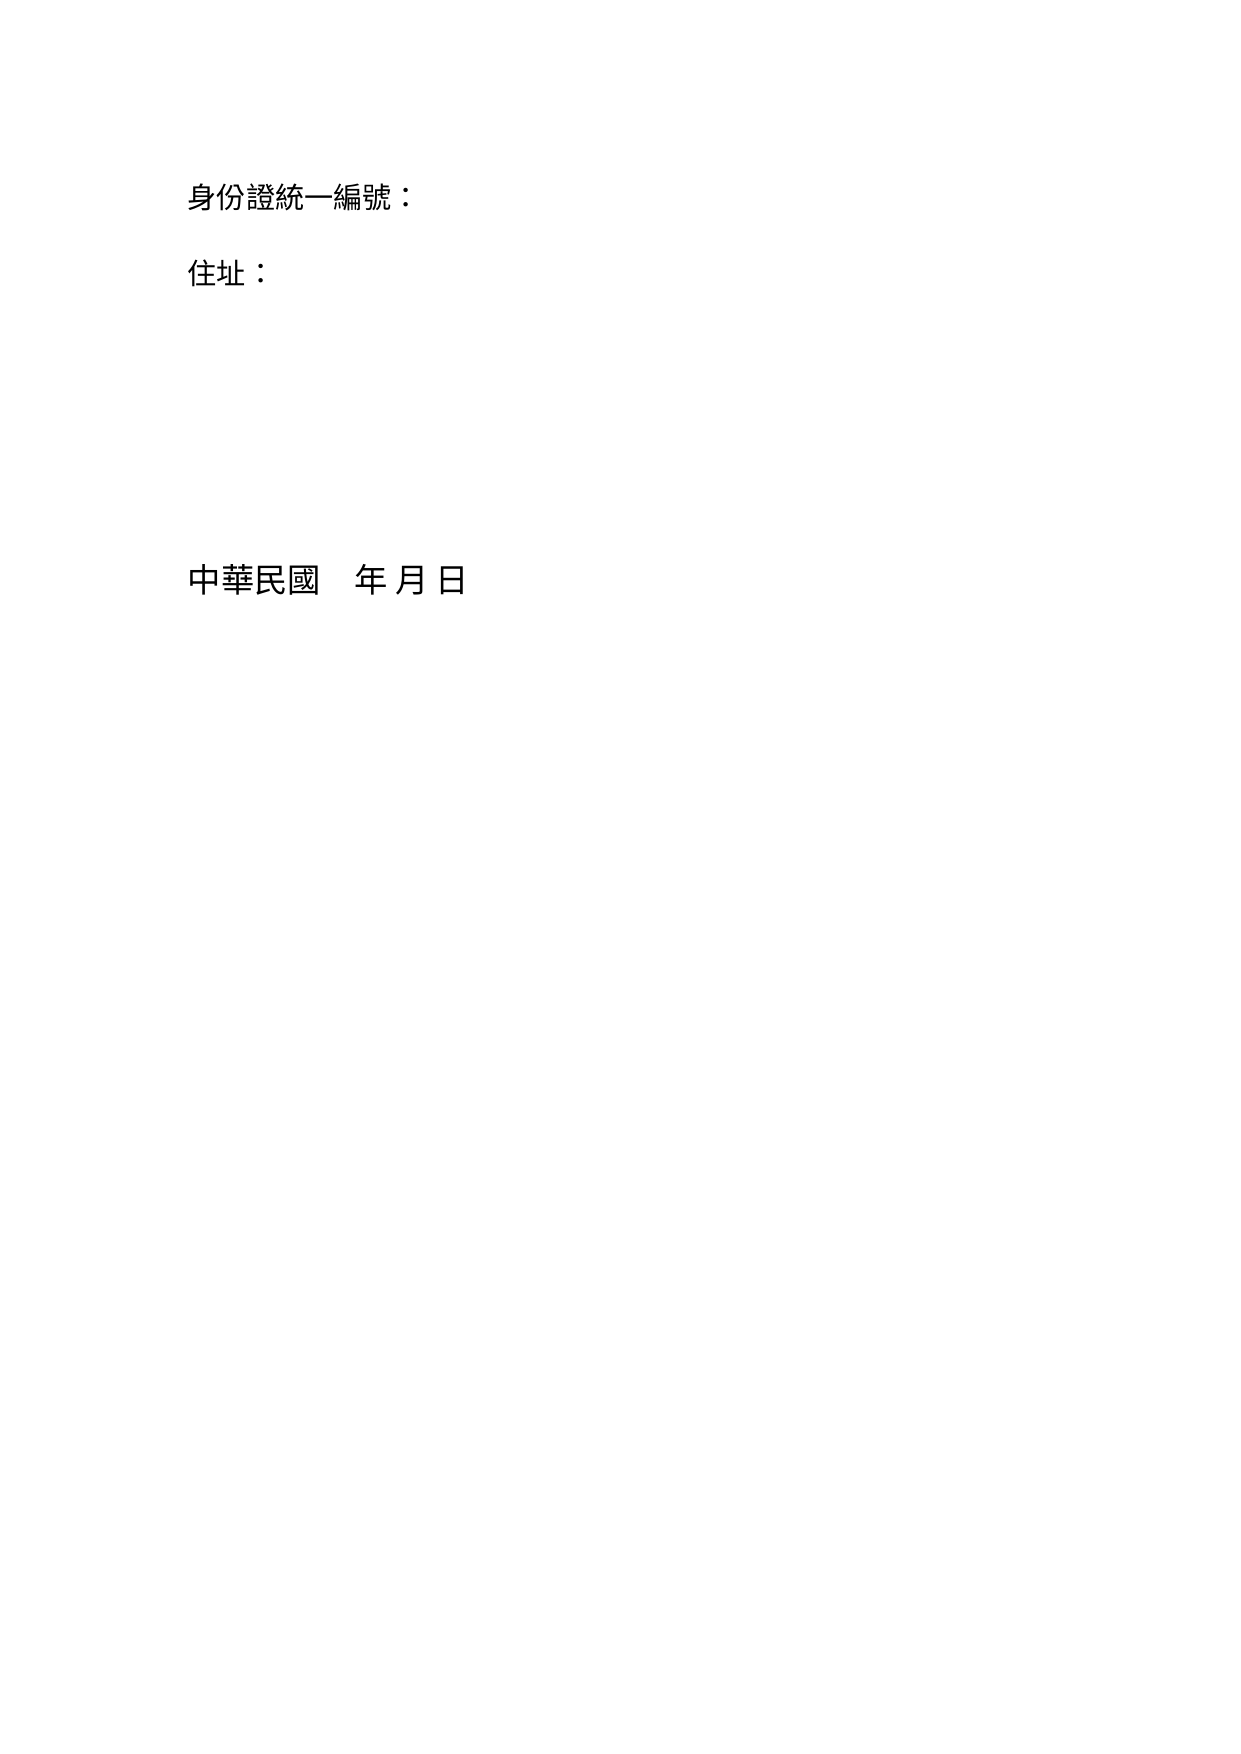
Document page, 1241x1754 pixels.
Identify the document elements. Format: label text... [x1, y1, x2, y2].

text 住址： [187, 227, 1053, 303]
text 中華民國 年 月 日 [187, 533, 1053, 609]
text 身份證統一編號： [187, 151, 1053, 227]
